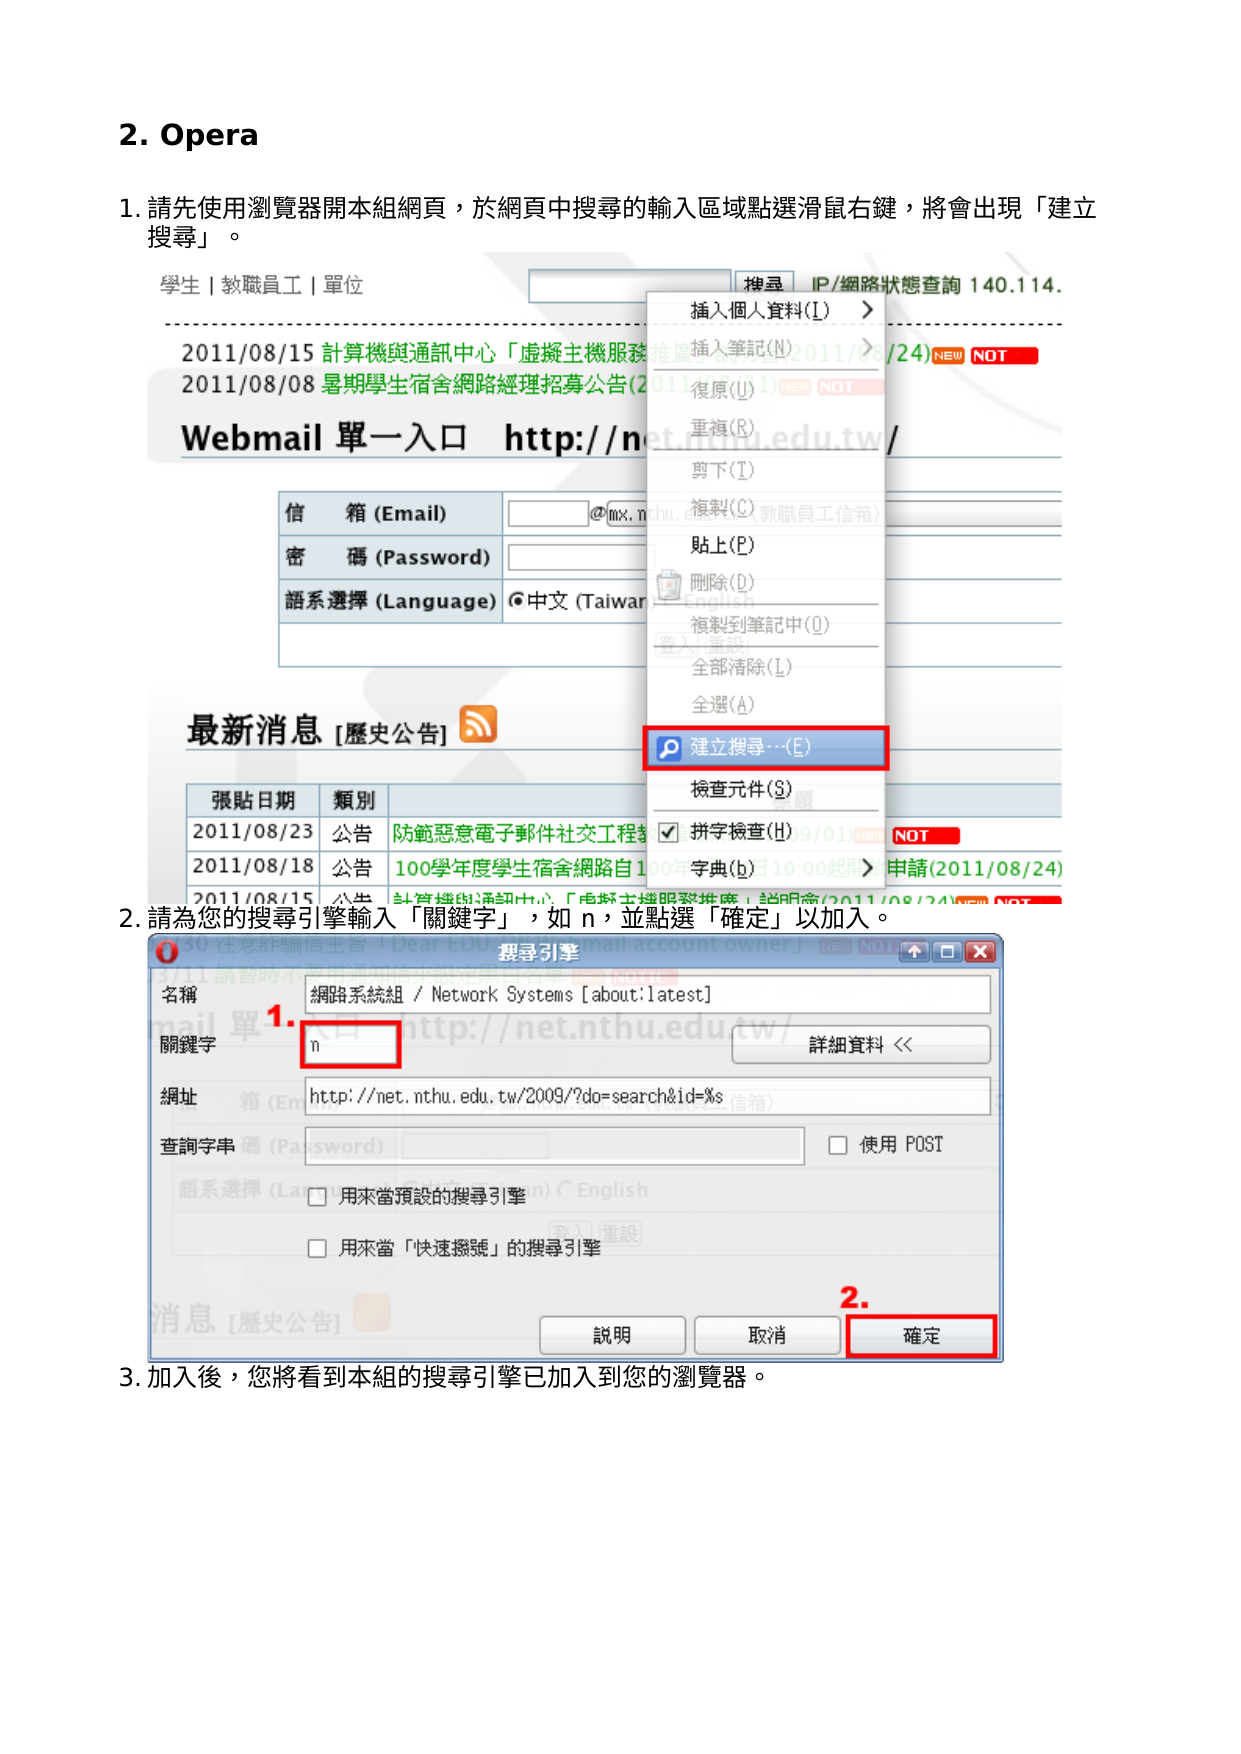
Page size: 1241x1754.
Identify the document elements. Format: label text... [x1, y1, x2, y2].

list 加入後，您將看到本組的搜尋引擎已加入到您的瀏覽器。 [118, 1363, 1122, 1421]
list 請為您的搜尋引擎輸入「關鍵字」，如 n，並點選「確定」以加入。 [118, 904, 1122, 1363]
subtitle 2. Opera [118, 118, 1122, 152]
picture [147, 252, 1062, 904]
picture [147, 933, 1004, 1363]
list 請先使用瀏覽器開本組網頁，於網頁中搜尋的輸入區域點選滑鼠右鍵，將會出現「建立搜尋」。 [118, 194, 1122, 904]
